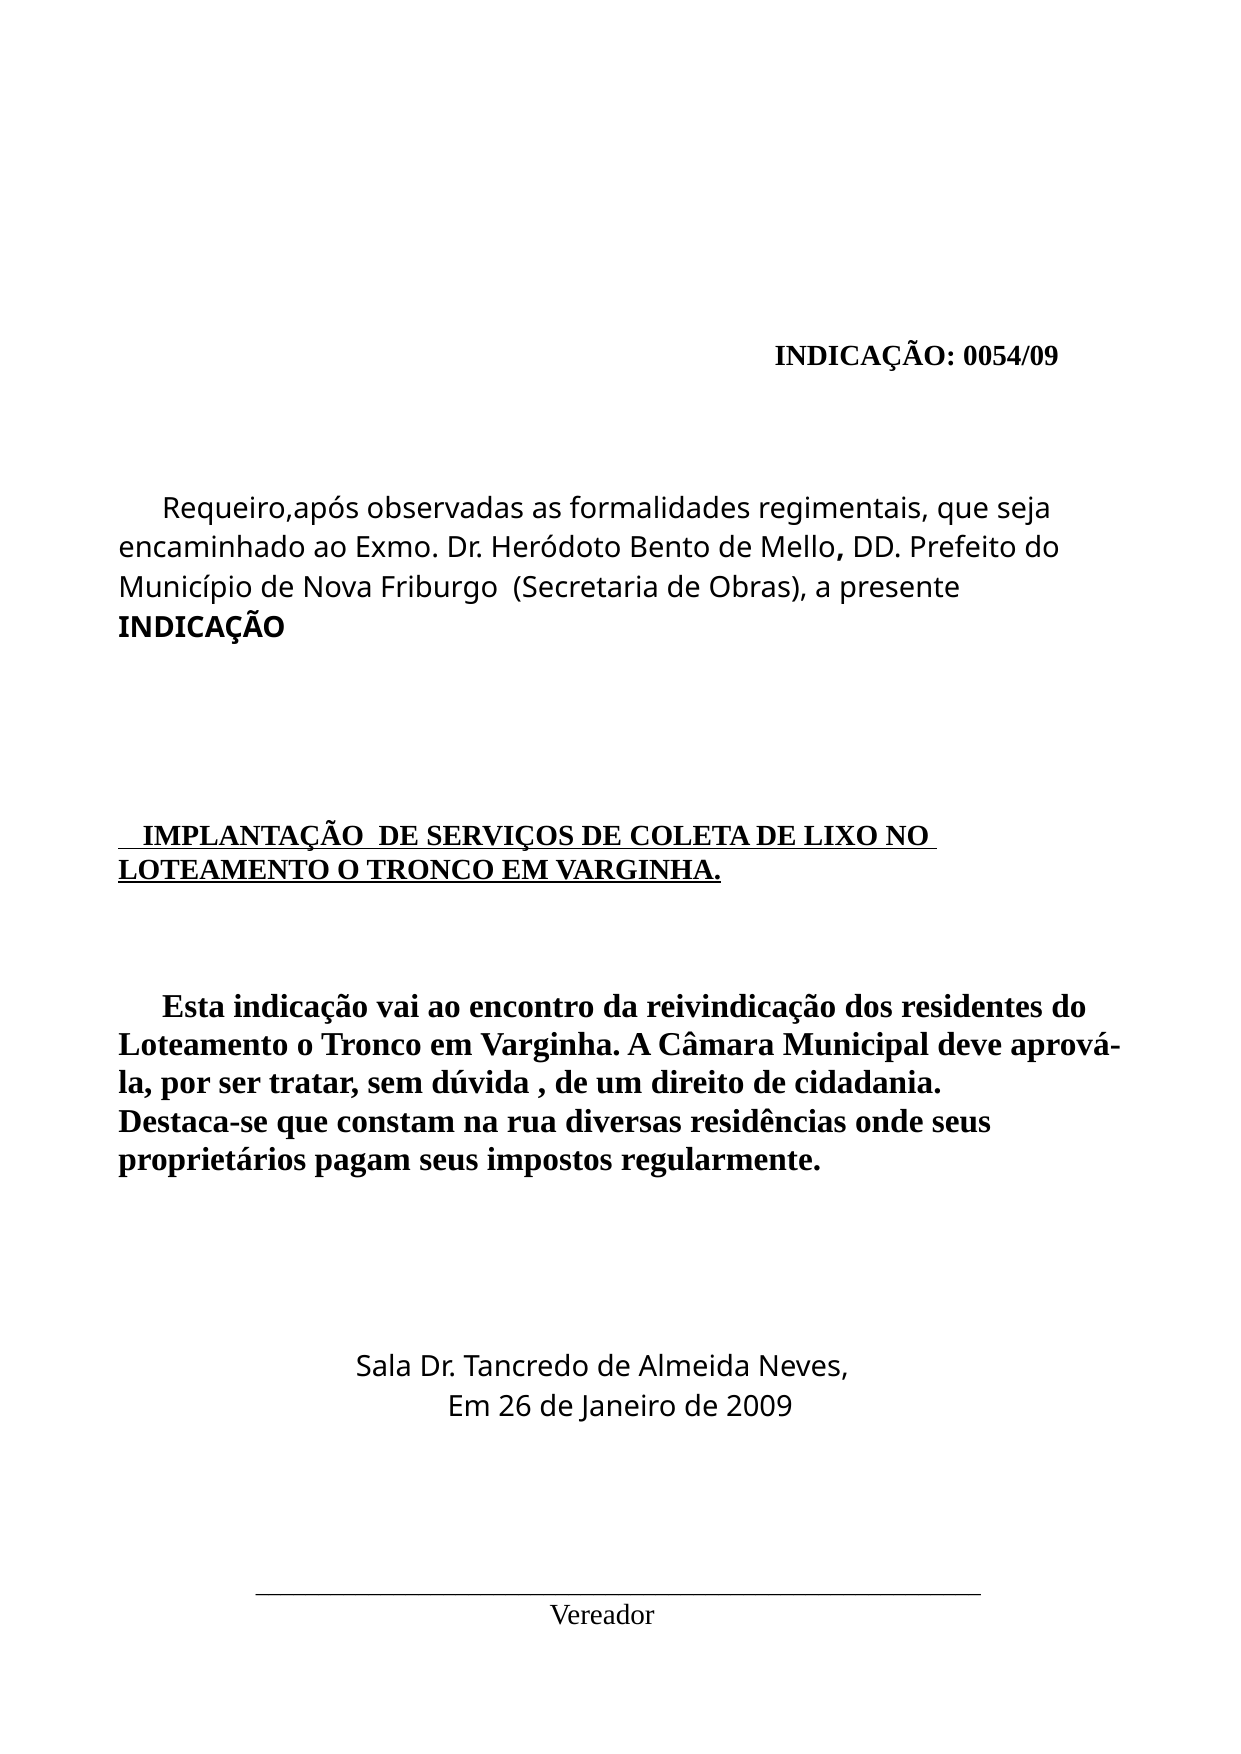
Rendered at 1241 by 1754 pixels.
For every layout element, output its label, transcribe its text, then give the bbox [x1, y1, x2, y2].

text INDICAÇÃO: 0054/09 [118, 338, 1122, 372]
text Vereador [118, 1597, 1122, 1631]
text Em 26 de Janeiro de 2009 [118, 1385, 1122, 1425]
text Destaca-se que constam na rua diversas residências onde seus proprietários pagam seus impostos regularmente. [118, 1101, 1122, 1178]
text __________________________________________________________ [118, 1569, 1122, 1597]
text Requeiro,após observadas as formalidades regimentais, que seja encaminhado ao Exmo. Dr. Heródoto Bento de Mello, DD. Prefeito do Município de Nova Friburgo (Secretaria de Obras), a presente INDICAÇÃO [118, 487, 1122, 646]
text Esta indicação vai ao encontro da reivindicação dos residentes do Loteamento o Tronco em Varginha. A Câmara Municipal deve aprová-la, por ser tratar, sem dúvida , de um direito de cidadania. [118, 986, 1122, 1101]
text IMPLANTAÇÃO DE SERVIÇOS DE COLETA DE LIXO NO LOTEAMENTO O TRONCO EM VARGINHA. [118, 818, 1122, 886]
text Sala Dr. Tancredo de Almeida Neves, [118, 1346, 1122, 1385]
